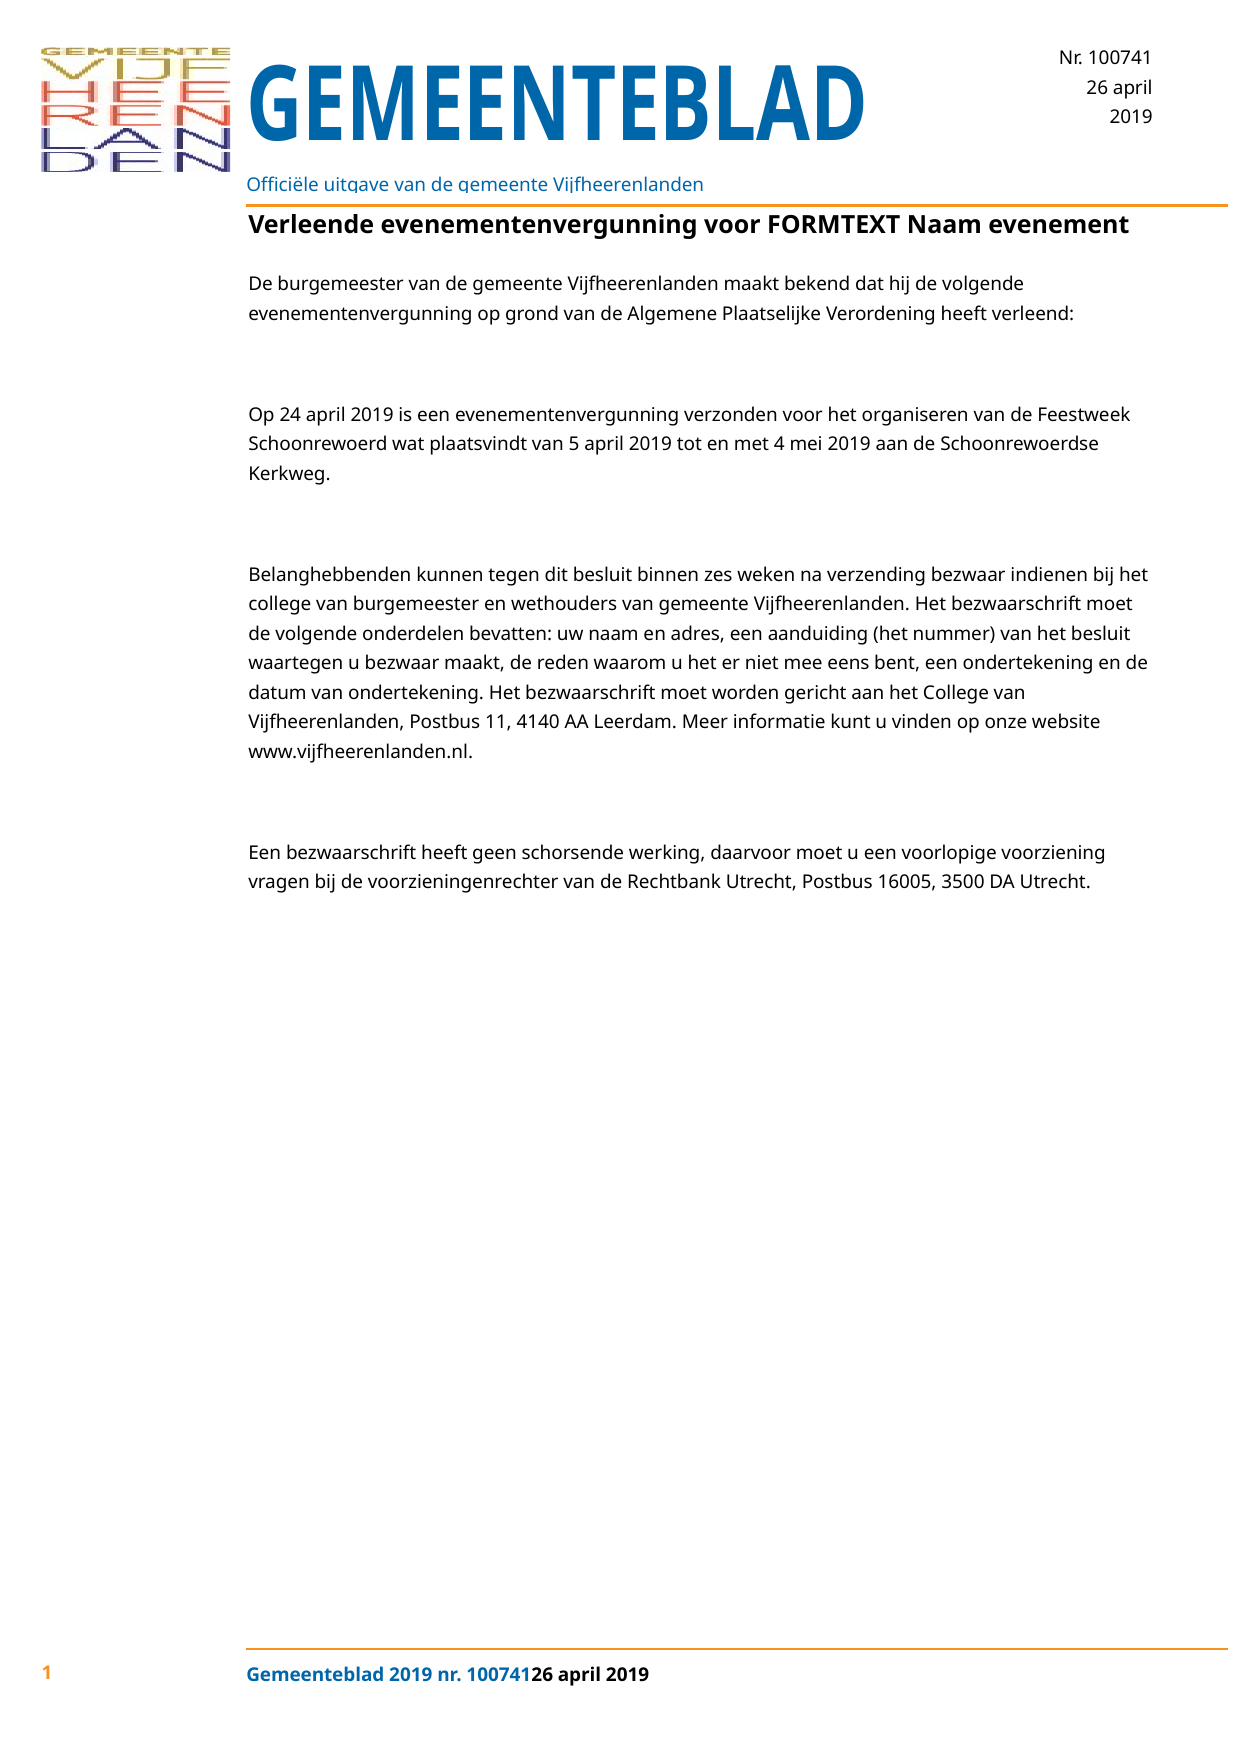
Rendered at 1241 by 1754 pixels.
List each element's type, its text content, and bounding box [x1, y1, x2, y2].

text Een bezwaarschrift heeft geen schorsende werking, daarvoor moet u een voorlopige voorziening vragen bij de voorzieningenrechter van de Rechtbank Utrecht, Postbus 16005, 3500 DA Utrecht. [248, 839, 1152, 894]
text Verleende evenementenvergunning voor FORMTEXT Naam evenement [248, 207, 1152, 241]
text Belanghebbenden kunnen tegen dit besluit binnen zes weken na verzending bezwaar indienen bij het college van burgemeester en wethouders van gemeente Vijfheerenlanden. Het bezwaarschrift moet de volgende onderdelen bevatten: uw naam en adres, een aanduiding (het nummer) van het besluit waartegen u bezwaar maakt, de reden waarom u het er niet mee eens bent, een ondertekening en de datum van ondertekening. Het bezwaarschrift moet worden gericht aan het College van Vijfheerenlanden, Postbus 11, 4140 AA Leerdam. Meer informatie kunt u vinden op onze website www.vijfheerenlanden.nl. [248, 561, 1152, 764]
text De burgemeester van de gemeente Vijfheerenlanden maakt bekend dat hij de volgende evenementenvergunning op grond van de Algemene Plaatselijke Verordening heeft verleend: [248, 270, 1152, 326]
picture [41, 47, 231, 172]
text Op 24 april 2019 is een evenementenvergunning verzonden voor het organiseren van de Feestweek Schoonrewoerd wat plaatsvindt van 5 april 2019 tot en met 4 mei 2019 aan de Schoonrewoerdse Kerkweg. [248, 401, 1152, 486]
